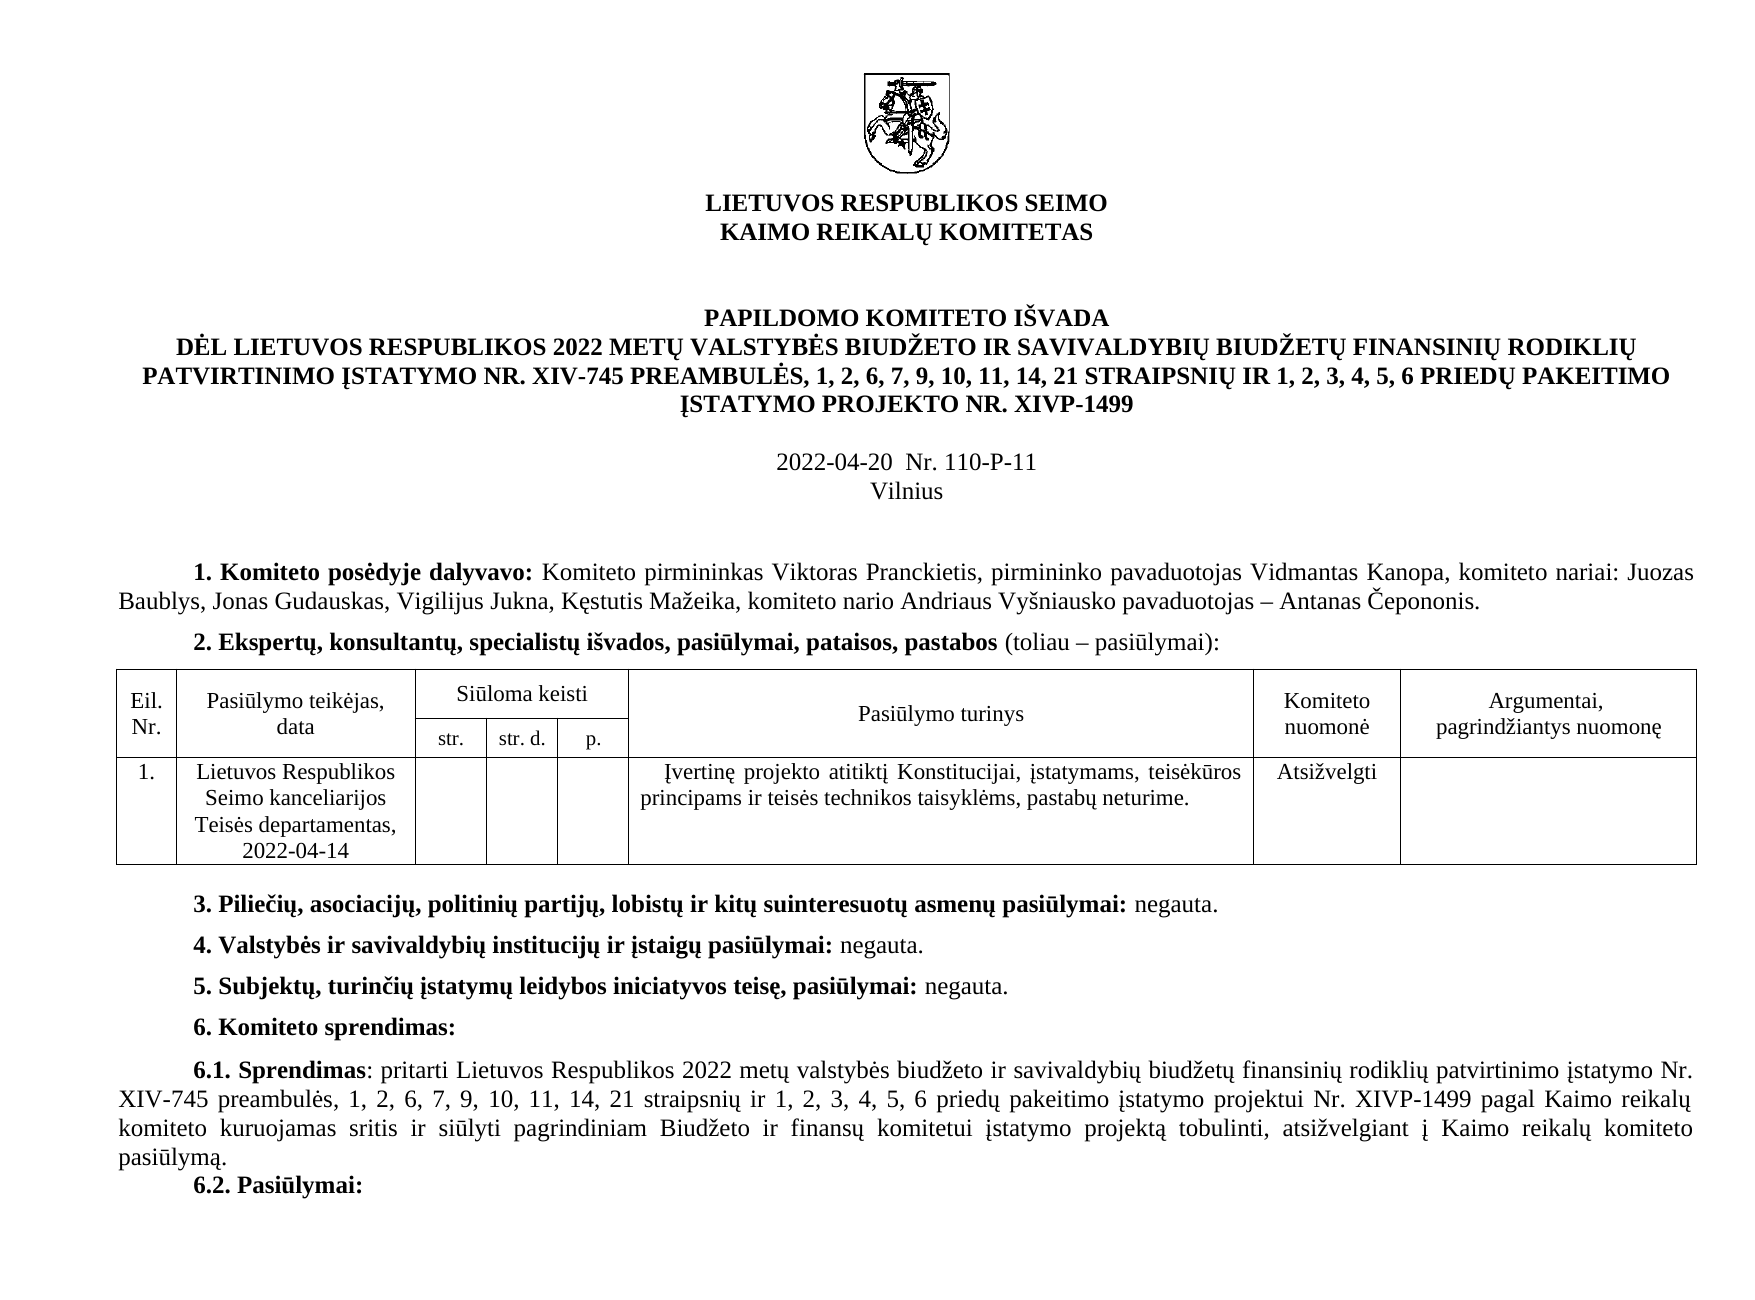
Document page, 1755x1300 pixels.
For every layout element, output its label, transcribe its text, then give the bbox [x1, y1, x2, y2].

text 1. Komiteto posėdyje dalyvavo: Komiteto pirmininkas Viktoras Pranckietis, pirmininko pavaduotojas Vidmantas Kanopa, komiteto nariai: Juozas Baublys, Jonas Gudauskas, Vigilijus Jukna, Kęstutis Mažeika, komiteto nario Andriaus Vyšniausko pavaduotojas – Antanas Čepononis. [118, 557, 1695, 615]
text 6.2. Pasiūlymai: [118, 1171, 1695, 1199]
table_cell [558, 758, 628, 863]
text 2. Ekspertų, konsultantų, specialistų išvados, pasiūlymai, pataisos, pastabos (toliau – pasiūlymai): [118, 627, 1695, 656]
table_cell [1401, 758, 1696, 863]
table_header Komiteto nuomonė [1254, 670, 1400, 757]
table_header Siūloma keisti [416, 670, 628, 718]
table_cell str. [416, 719, 486, 757]
table_header Argumentai, pagrindžiantys nuomonę [1401, 670, 1696, 757]
subtitle 5. Subjektų, turinčių įstatymų leidybos iniciatyvos teisę, pasiūlymai: negauta. [118, 971, 1695, 1000]
table_cell [416, 758, 486, 863]
text 6.1. Sprendimas: pritarti Lietuvos Respublikos 2022 metų valstybės biudžeto ir savivaldybių biudžetų finansinių rodiklių patvirtinimo įstatymo Nr. XIV-745 preambulės, 1, 2, 6, 7, 9, 10, 11, 14, 21 straipsnių ir 1, 2, 3, 4, 5, 6 priedų pakeitimo įstatymo projektui Nr. XIVP-1499 pagal Kaimo reikalų komiteto kuruojamas sritis ir siūlyti pagrindiniam Biudžeto ir finansų komitetui įstatymo projektą tobulinti, atsižvelgiant į Kaimo reikalų komiteto pasiūlymą. [118, 1056, 1695, 1171]
text 2022-04-20 Nr. 110-P-11 [118, 447, 1695, 476]
text KAIMO REIKALŲ KOMITETAS [118, 217, 1695, 246]
text 6. Komiteto sprendimas: [118, 1012, 1695, 1041]
subtitle DĖL LIETUVOS RESPUBLIKOS 2022 METŲ VALSTYBĖS BIUDŽETO IR SAVIVALDYBIŲ BIUDŽETŲ FINANSINIŲ RODIKLIŲ PATVIRTINIMO ĮSTATYMO NR. XIV-745 PREAMBULĖS, 1, 2, 6, 7, 9, 10, 11, 14, 21 STRAIPSNIŲ IR 1, 2, 3, 4, 5, 6 PRIEDŲ PAKEITIMO ĮSTATYMO PROJEKTO NR. XIVP-1499 [118, 332, 1695, 418]
table_cell 1. [117, 758, 176, 863]
text LIETUVOS RESPUBLIKOS SEIMO [118, 188, 1695, 217]
table_cell p. [558, 719, 628, 757]
table_cell Atsižvelgti [1254, 758, 1400, 863]
table_cell str. d. [487, 719, 557, 757]
text Vilnius [118, 476, 1695, 504]
subtitle 3. Piliečių, asociacijų, politinių partijų, lobistų ir kitų suinteresuotų asmenų pasiūlymai: negauta. [118, 889, 1695, 917]
subtitle PAPILDOMO KOMITETO IŠVADA [118, 303, 1695, 332]
table_header Pasiūlymo teikėjas, data [177, 670, 415, 757]
table_header Eil. Nr. [117, 670, 176, 757]
table_cell Lietuvos Respublikos Seimo kanceliarijos Teisės departamentas, 2022-04-14 [177, 758, 415, 863]
table_cell [487, 758, 557, 863]
table_cell Įvertinę projekto atitiktį Konstitucijai, įstatymams, teisėkūros principams ir teisės technikos taisyklėms, pastabų neturime. [629, 758, 1253, 863]
subtitle 4. Valstybės ir savivaldybių institucijų ir įstaigų pasiūlymai: negauta. [118, 930, 1695, 959]
table_header Pasiūlymo turinys [629, 670, 1253, 757]
